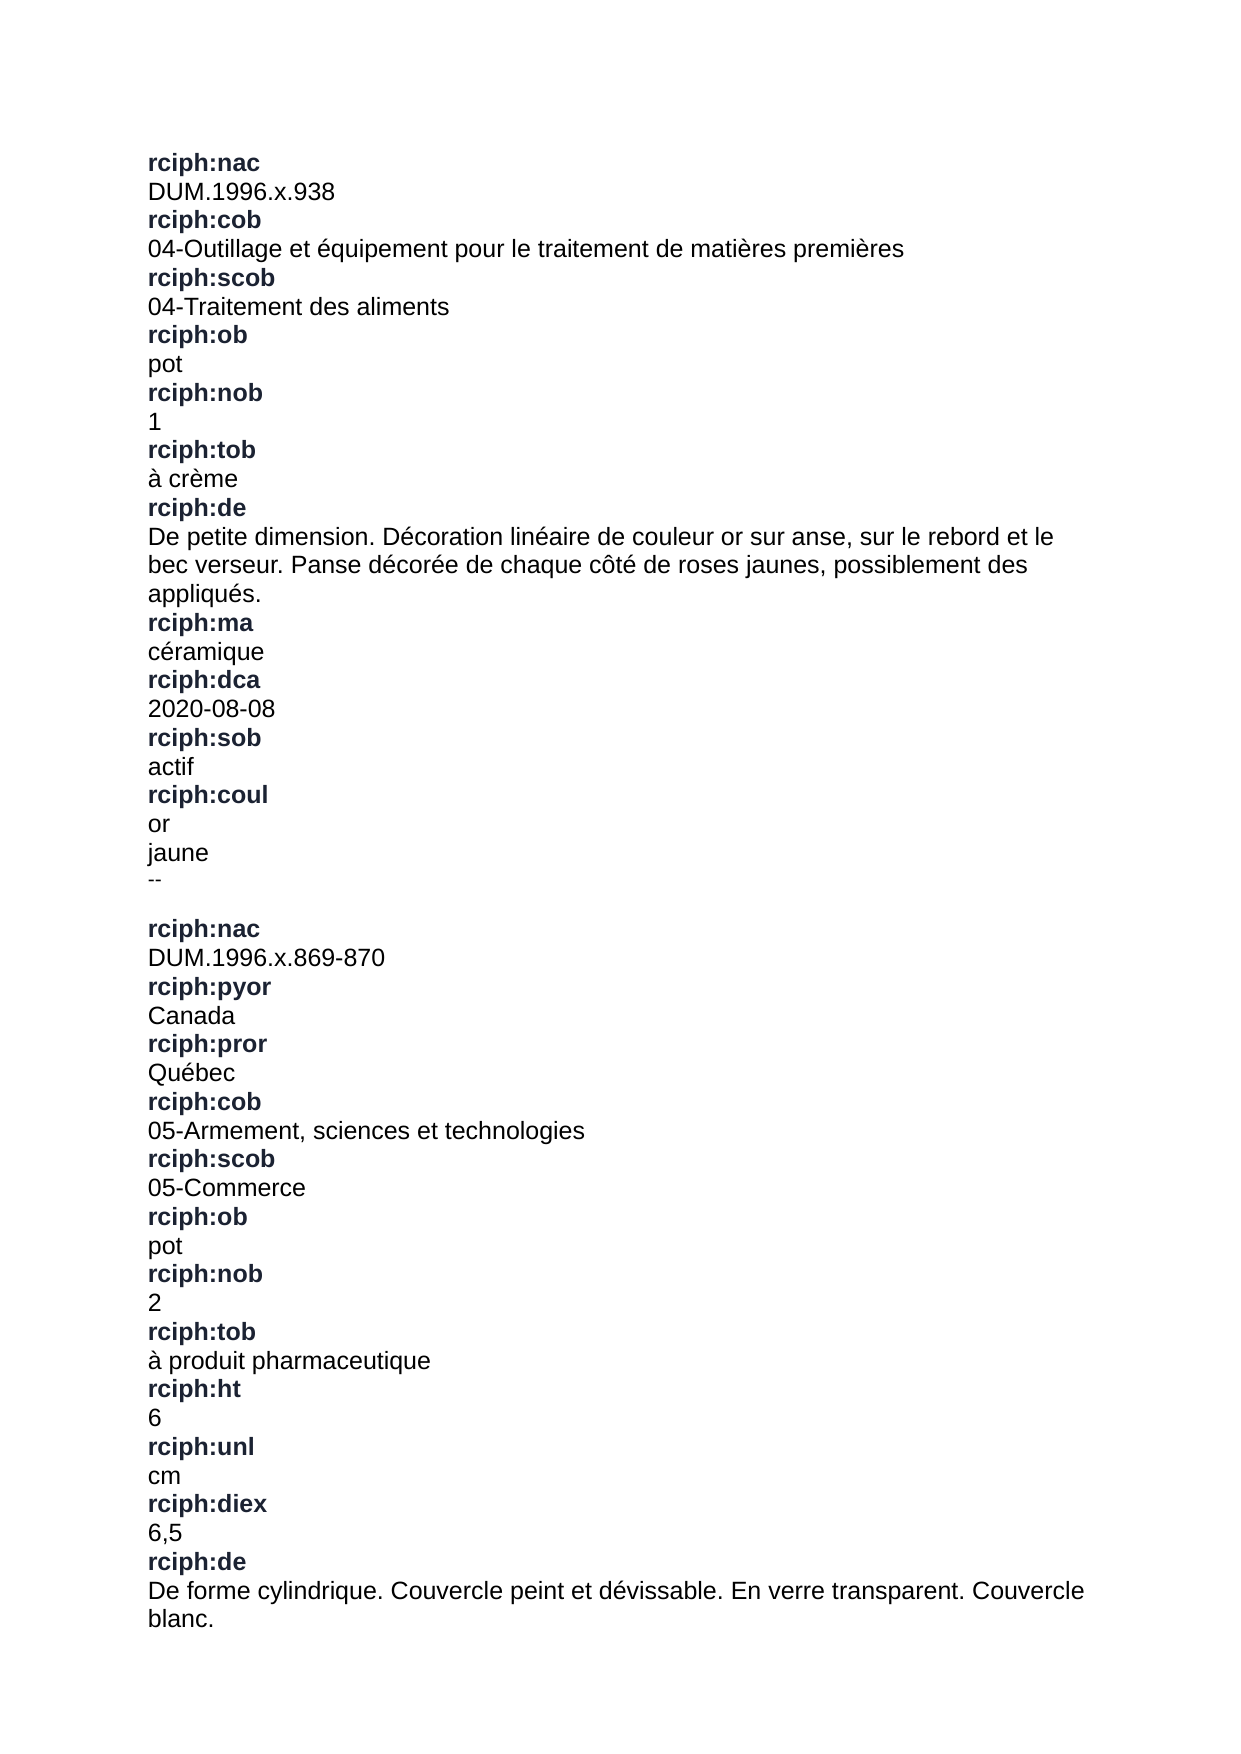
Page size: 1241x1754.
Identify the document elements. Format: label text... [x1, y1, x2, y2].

text 04-Traitement des aliments [148, 291, 1092, 320]
text rciph:dca [148, 665, 1092, 694]
text jaune [148, 838, 1092, 866]
text rciph:nac [148, 914, 1092, 943]
text rciph:sob [148, 723, 1092, 751]
text rciph:pror [148, 1029, 1092, 1058]
text actif [148, 751, 1092, 780]
text rciph:nob [148, 1259, 1092, 1288]
text 2020-08-08 [148, 694, 1092, 723]
text 05-Commerce [148, 1173, 1092, 1202]
text cm [148, 1461, 1092, 1489]
text rciph:scob [148, 263, 1092, 291]
text De forme cylindrique. Couvercle peint et dévissable. En verre transparent. Couvercle blanc. [148, 1576, 1092, 1633]
text Québec [148, 1058, 1092, 1087]
text pot [148, 1231, 1092, 1259]
text rciph:nob [148, 378, 1092, 406]
text 2 [148, 1288, 1092, 1317]
text rciph:unl [148, 1432, 1092, 1461]
text rciph:cob [148, 205, 1092, 234]
text 1 [148, 406, 1092, 435]
text 04-Outillage et équipement pour le traitement de matières premières [148, 234, 1092, 263]
text Canada [148, 1001, 1092, 1029]
text 6,5 [148, 1518, 1092, 1547]
text rciph:diex [148, 1489, 1092, 1518]
text rciph:de [148, 1547, 1092, 1576]
text rciph:tob [148, 1317, 1092, 1346]
text rciph:ob [148, 320, 1092, 349]
text or [148, 809, 1092, 838]
text rciph:ob [148, 1202, 1092, 1231]
text 05-Armement, sciences et technologies [148, 1116, 1092, 1144]
text -- [148, 866, 1092, 890]
text rciph:nac [148, 148, 1092, 176]
text rciph:coul [148, 780, 1092, 809]
text rciph:pyor [148, 972, 1092, 1001]
text 6 [148, 1403, 1092, 1432]
text rciph:scob [148, 1144, 1092, 1173]
text à produit pharmaceutique [148, 1346, 1092, 1374]
text céramique [148, 636, 1092, 665]
text De petite dimension. Décoration linéaire de couleur or sur anse, sur le rebord et le bec verseur. Panse décorée de chaque côté de roses jaunes, possiblement des appliqués. [148, 521, 1092, 608]
text rciph:cob [148, 1087, 1092, 1116]
text rciph:ma [148, 608, 1092, 636]
text à crème [148, 464, 1092, 493]
text rciph:de [148, 493, 1092, 521]
text DUM.1996.x.938 [148, 176, 1092, 205]
text rciph:tob [148, 435, 1092, 464]
text rciph:ht [148, 1374, 1092, 1403]
text DUM.1996.x.869-870 [148, 943, 1092, 972]
text pot [148, 349, 1092, 378]
